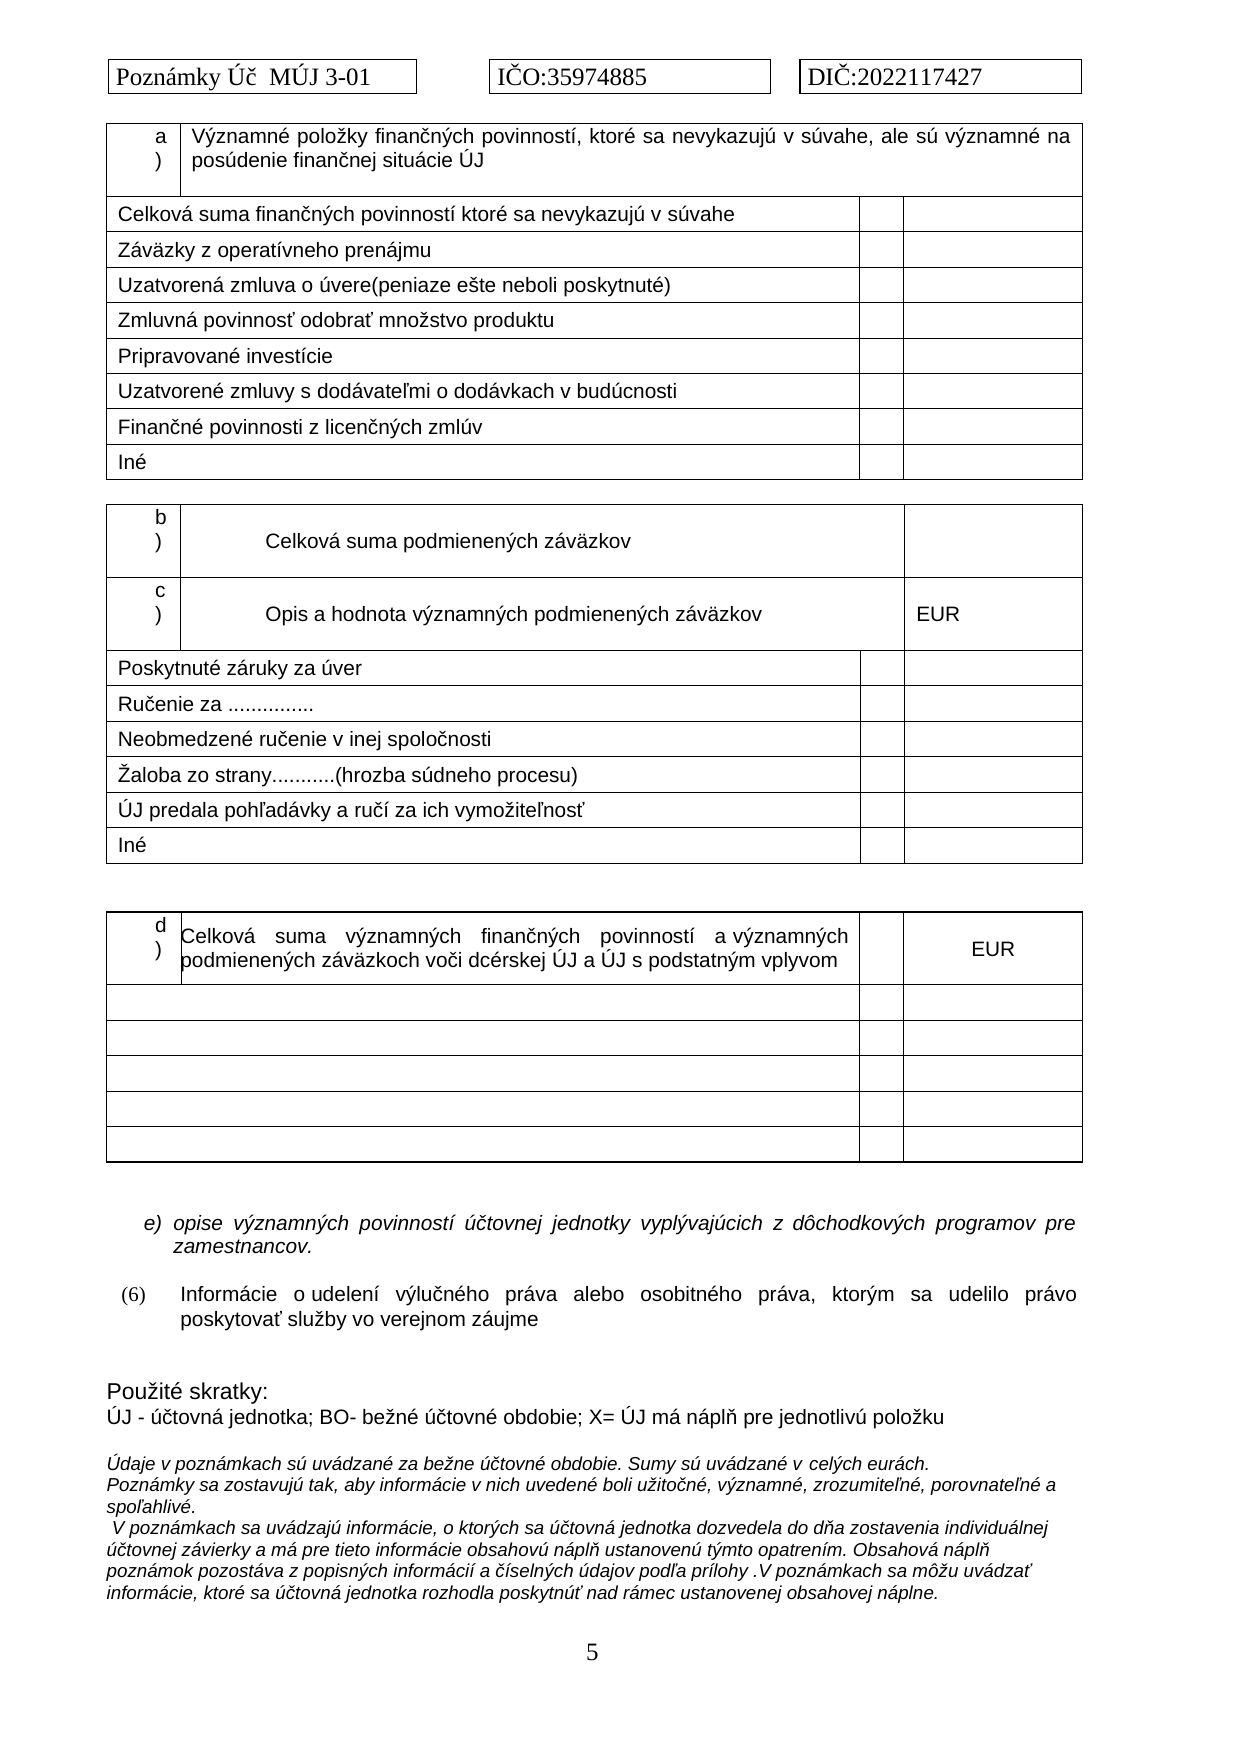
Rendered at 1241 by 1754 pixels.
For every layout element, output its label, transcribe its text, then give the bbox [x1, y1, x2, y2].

table_cell Celková suma finančných povinností ktoré sa nevykazujú v súvahe [107, 197, 859, 231]
list opise významných povinností účtovnej jednotky vyplývajúcich z dôchodkových programov pre zamestnancov. [143, 1210, 1078, 1258]
table_cell ÚJ predala pohľadávky a ručí za ich vymožiteľnosť [107, 793, 860, 827]
table_cell Uzatvorená zmluva o úvere(peniaze ešte neboli poskytnuté) [107, 268, 859, 302]
table_cell [860, 445, 903, 479]
table_cell [860, 268, 903, 302]
table_cell [904, 232, 1082, 267]
table_cell [904, 409, 1082, 444]
table_cell [860, 303, 903, 337]
text Údaje v poznámkach sú uvádzané za bežne účtovné obdobie. Sumy sú uvádzané v celých eurách. [106, 1452, 1078, 1474]
table_cell [904, 1021, 1082, 1055]
table_cell [904, 268, 1082, 302]
table_cell [861, 828, 904, 862]
table_cell [905, 757, 1082, 792]
table_cell [904, 985, 1082, 1020]
table_cell [107, 985, 859, 1020]
table_cell Žaloba zo strany...........(hrozba súdneho procesu) [107, 757, 860, 792]
table_cell [107, 1056, 859, 1091]
table_cell [861, 757, 904, 792]
table_header [905, 505, 1082, 577]
table_header Celková suma významných finančných povinností a významných podmienených záväzkoch voči dcérskej ÚJ a ÚJ s podstatným vplyvom [182, 913, 859, 984]
table_cell Iné [107, 828, 860, 862]
list Informácie o udelení výlučného práva alebo osobitného práva, ktorým sa udelilo právo poskytovať služby vo verejnom záujme [121, 1282, 1078, 1330]
table_cell [860, 197, 903, 231]
table_cell [860, 409, 903, 444]
table_cell [860, 1021, 903, 1055]
table_cell [904, 1092, 1082, 1126]
table_header [860, 913, 903, 984]
table_cell Významné položky finančných povinností, ktoré sa nevykazujú v súvahe, ale sú významné na posúdenie finančnej situácie ÚJ [181, 124, 1082, 196]
table_cell [905, 686, 1082, 721]
text Poznámky sa zostavujú tak, aby informácie v nich uvedené boli užitočné, významné, zrozumiteľné, porovnateľné a spoľahlivé. [106, 1474, 1078, 1517]
table_cell [107, 124, 180, 196]
table_header [107, 913, 181, 984]
text V poznámkach sa uvádzajú informácie, o ktorých sa účtovná jednotka dozvedela do dňa zostavenia individuálnej účtovnej závierky a má pre tieto informácie obsahovú náplň ustanovenú týmto opatrením. Obsahová náplň poznámok pozostáva z popisných informácií a číselných údajov podľa prílohy .V poznámkach sa môžu uvádzať informácie, ktoré sa účtovná jednotka rozhodla poskytnúť nad rámec ustanovenej obsahovej náplne. [106, 1517, 1078, 1603]
table_cell [860, 985, 903, 1020]
table_header Celková suma podmienených záväzkov [181, 505, 904, 577]
table_cell [905, 828, 1082, 862]
table_cell EUR [905, 578, 1082, 650]
table_cell [905, 793, 1082, 827]
table_cell [107, 578, 180, 650]
table_cell [861, 722, 904, 756]
table_cell [905, 722, 1082, 756]
table_cell [107, 1127, 859, 1161]
table_cell [861, 686, 904, 721]
table_cell [860, 1127, 903, 1161]
table_cell [860, 232, 903, 267]
table_cell [904, 374, 1082, 408]
table_cell Poskytnuté záruky za úver [107, 651, 860, 685]
table_cell [860, 374, 903, 408]
table_cell [860, 1056, 903, 1091]
table_cell [904, 197, 1082, 231]
table_cell [107, 1092, 859, 1126]
table_cell Pripravované investície [107, 339, 859, 373]
table_cell [107, 1021, 859, 1055]
table_cell [904, 1056, 1082, 1091]
text Použité skratky: [106, 1378, 1078, 1404]
table_cell [904, 1127, 1082, 1161]
table_cell [860, 1092, 903, 1126]
table_cell Neobmedzené ručenie v inej spoločnosti [107, 722, 860, 756]
text ÚJ - účtovná jednotka; BO- bežné účtovné obdobie; X= ÚJ má náplň pre jednotlivú položku [106, 1404, 1078, 1428]
table_cell [904, 445, 1082, 479]
table_cell [861, 793, 904, 827]
table_cell [860, 339, 903, 373]
table_header [107, 505, 180, 577]
table_cell [904, 303, 1082, 337]
table_cell [861, 651, 904, 685]
table_cell Opis a hodnota významných podmienených záväzkov [181, 578, 904, 650]
table_cell Uzatvorené zmluvy s dodávateľmi o dodávkach v budúcnosti [107, 374, 859, 408]
table_cell [905, 651, 1082, 685]
table_cell Záväzky z operatívneho prenájmu [107, 232, 859, 267]
table_cell Finančné povinnosti z licenčných zmlúv [107, 409, 859, 444]
table_cell Ručenie za ............... [107, 686, 860, 721]
table_header EUR [904, 913, 1082, 984]
table_cell Zmluvná povinnosť odobrať množstvo produktu [107, 303, 859, 337]
table_cell Iné [107, 445, 859, 479]
table_cell [904, 339, 1082, 373]
